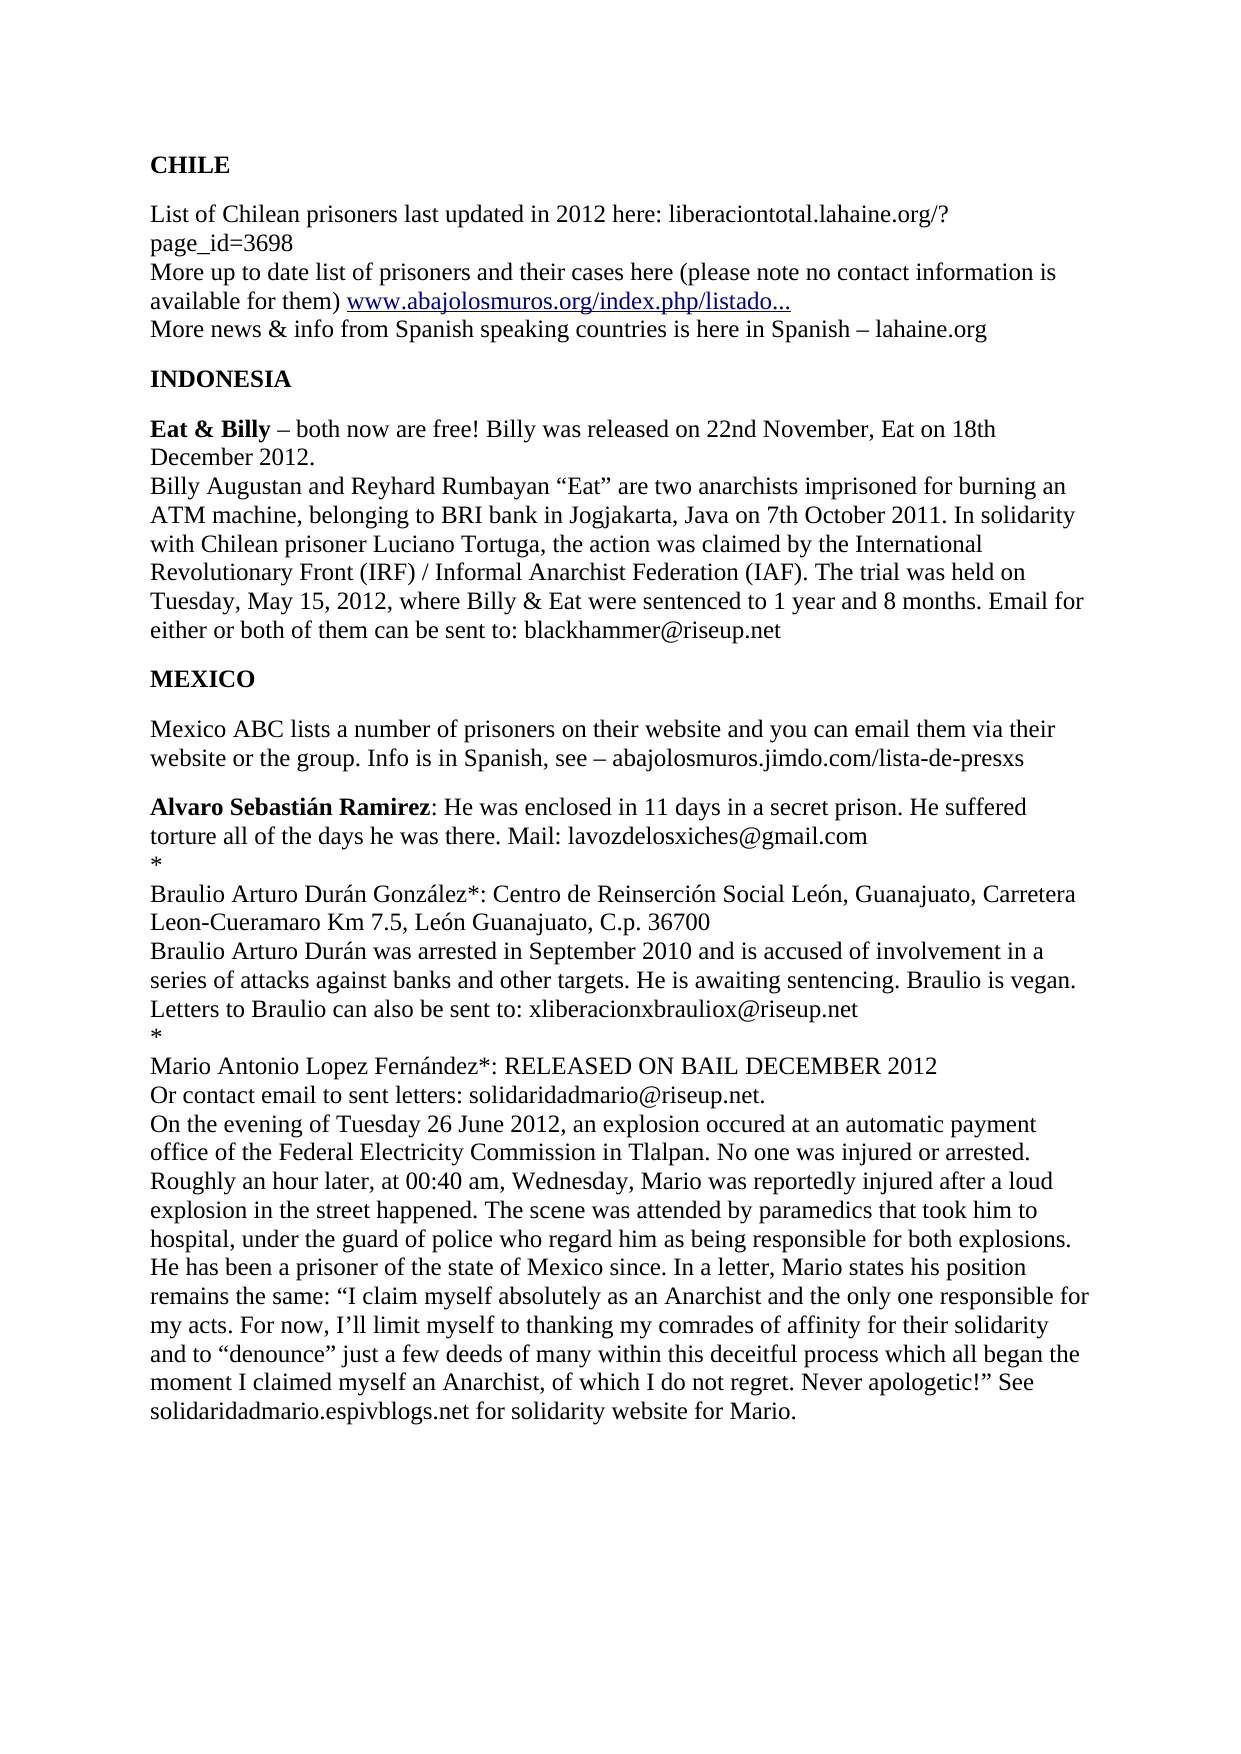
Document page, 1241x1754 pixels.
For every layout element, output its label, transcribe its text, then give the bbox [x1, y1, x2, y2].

text MEXICO [150, 664, 1090, 693]
text INDONESIA [150, 364, 1090, 393]
text List of Chilean prisoners last updated in 2012 here: liberaciontotal.lahaine.org/?page_id=3698 More up to date list of prisoners and their cases here (please note no contact information is available for them) www.abajolosmuros.org/index.php/listado... More news & info from Spanish speaking countries is here in Spanish – lahaine.org [150, 199, 1090, 343]
text Alvaro Sebastián Ramirez: He was enclosed in 11 days in a secret prison. He suffered torture all of the days he was there. Mail: lavozdelosxiches@gmail.com * Braulio Arturo Durán González*: Centro de Reinserción Social León, Guanajuato, Carretera Leon-Cueramaro Km 7.5, León Guanajuato, C.p. 36700 Braulio Arturo Durán was arrested in September 2010 and is accused of involvement in a series of attacks against banks and other targets. He is awaiting sentencing. Braulio is vegan. Letters to Braulio can also be sent to: xliberacionxbrauliox@riseup.net * Mario Antonio Lopez Fernández*: RELEASED ON BAIL DECEMBER 2012 Or contact email to sent letters: solidaridadmario@riseup.net. On the evening of Tuesday 26 June 2012, an explosion occured at an automatic payment office of the Federal Electricity Commission in Tlalpan. No one was injured or arrested. Roughly an hour later, at 00:40 am, Wednesday, Mario was reportedly injured after a loud explosion in the street happened. The scene was attended by paramedics that took him to hospital, under the guard of police who regard him as being responsible for both explosions. He has been a prisoner of the state of Mexico since. In a letter, Mario states his position remains the same: “I claim myself absolutely as an Anarchist and the only one responsible for my acts. For now, I’ll limit myself to thanking my comrades of affinity for their solidarity and to “denounce” just a few deeds of many within this deceitful process which all began the moment I claimed myself an Anarchist, of which I do not regret. Never apologetic!” See solidaridadmario.espivblogs.net for solidarity website for Mario. [150, 792, 1090, 1425]
text Mexico ABC lists a number of prisoners on their website and you can email them via their website or the group. Info is in Spanish, see – abajolosmuros.jimdo.com/lista-de-presxs [150, 714, 1090, 772]
text Eat & Billy – both now are free! Billy was released on 22nd November, Eat on 18th December 2012. Billy Augustan and Reyhard Rumbayan “Eat” are two anarchists imprisoned for burning an ATM machine, belonging to BRI bank in Jogjakarta, Java on 7th October 2011. In solidarity with Chilean prisoner Luciano Tortuga, the action was claimed by the International Revolutionary Front (IRF) / Informal Anarchist Federation (IAF). The trial was held on Tuesday, May 15, 2012, where Billy & Eat were sentenced to 1 year and 8 months. Email for either or both of them can be sent to: blackhammer@riseup.net [150, 414, 1090, 644]
text CHILE [150, 150, 1090, 179]
